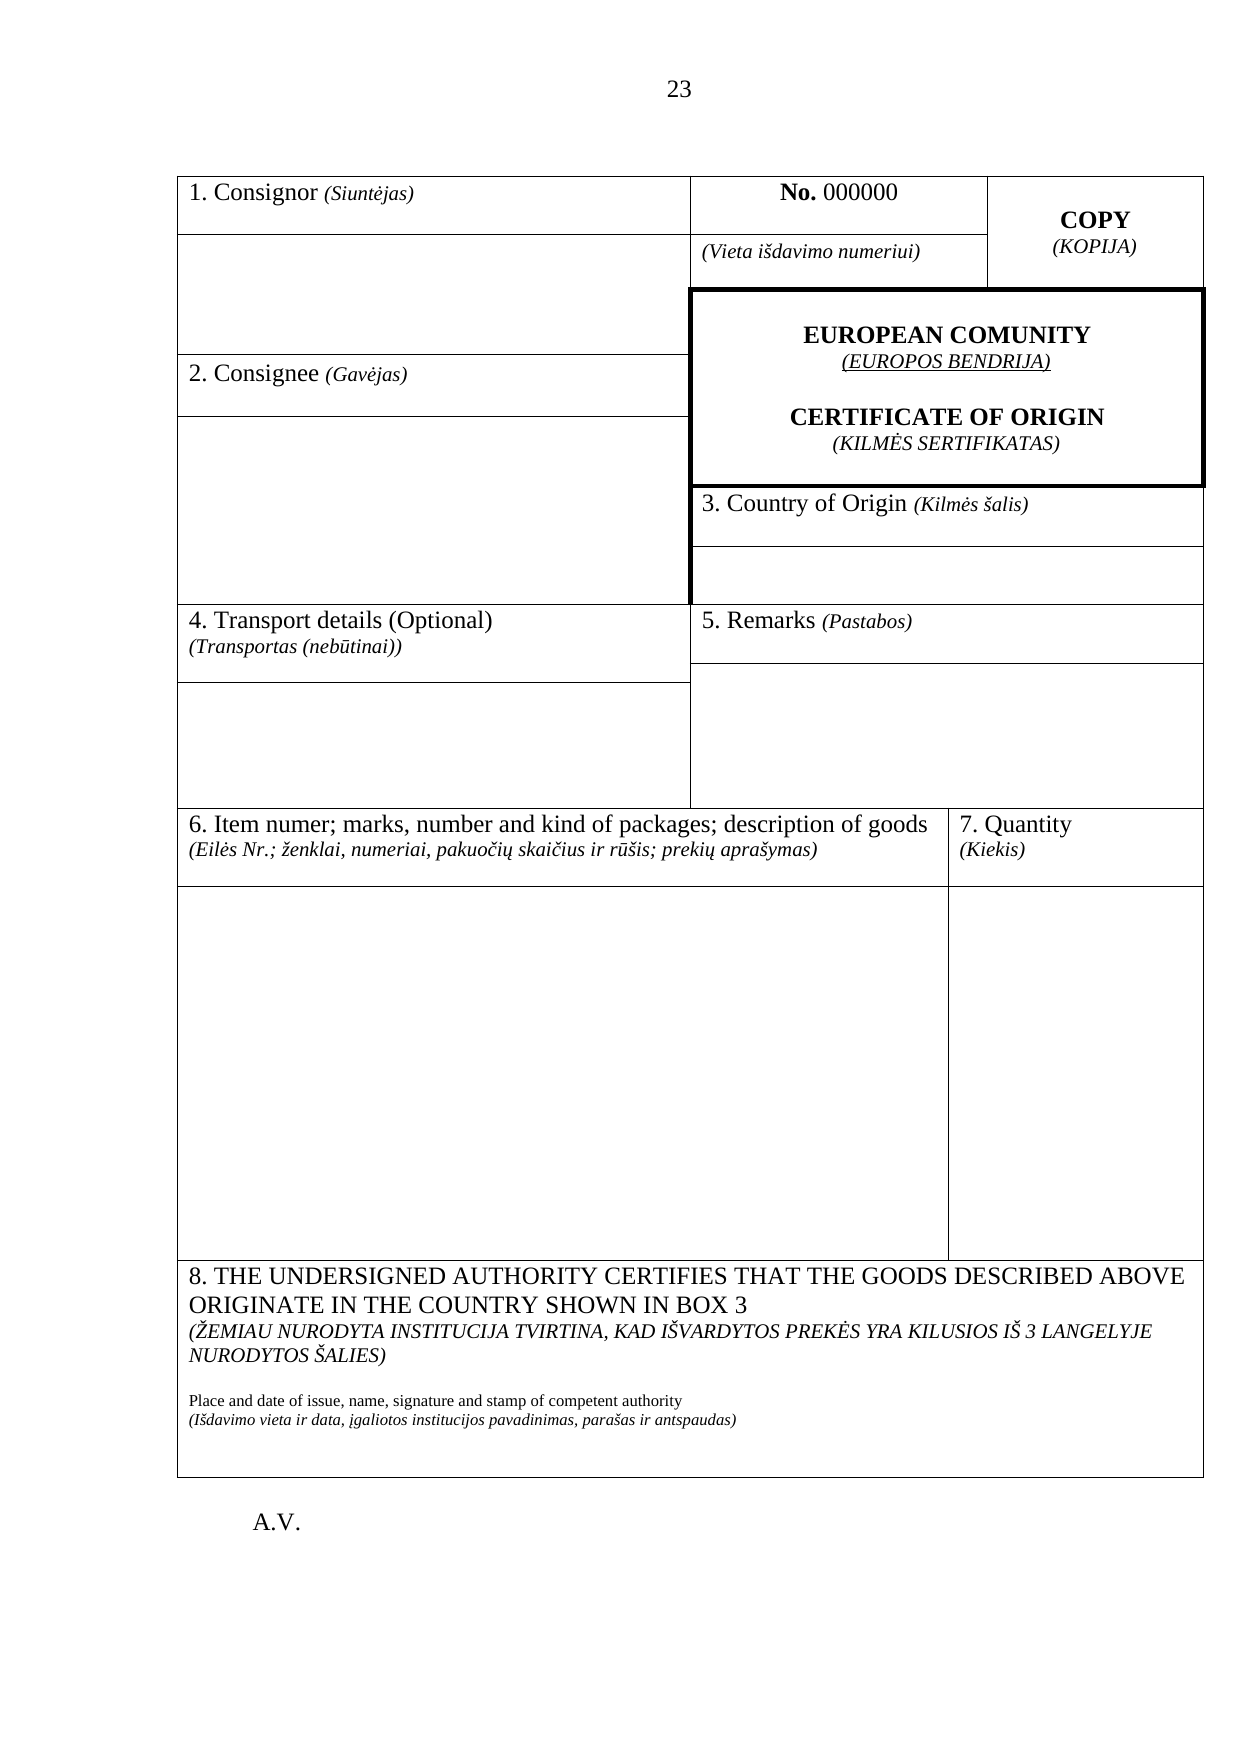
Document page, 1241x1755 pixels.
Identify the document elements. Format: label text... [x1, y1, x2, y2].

table_cell 8. THE UNDERSIGNED AUTHORITY CERTIFIES THAT THE GOODS DESCRIBED ABOVE ORIGINATE IN THE COUNTRY SHOWN IN BOX 3 (ŽEMIAU NURODYTA INSTITUCIJA TVIRTINA, KAD IŠVARDYTOS PREKĖS YRA KILUSIOS IŠ 3 LANGELYJE NURODYTOS ŠALIES) Place and date of issue, name, signature and stamp of competent authority (Išdavimo vieta ir data, įgaliotos institucijos pavadinimas, parašas ir antspaudas) [178, 1261, 1203, 1477]
table_cell [949, 887, 1203, 1260]
table_cell EUROPEAN COMUNITY (EUROPOS BENDRIJA) CERTIFICATE OF ORIGIN (KILMĖS SERTIFIKATAS) [693, 292, 1201, 483]
table_cell [178, 417, 688, 604]
table_header No. 000000 [691, 177, 987, 234]
table_cell 3. Country of Origin (Kilmės šalis) [693, 488, 1203, 546]
table_cell [178, 887, 948, 1260]
table_cell 7. Quantity (Kiekis) [949, 809, 1203, 886]
table_cell 2. Consignee (Gavėjas) [178, 355, 688, 416]
table_cell [691, 664, 1203, 808]
text A.V. [177, 1507, 1181, 1536]
table_header COPY (KOPIJA) [988, 177, 1203, 287]
table_header 1. Consignor (Siuntėjas) [178, 177, 690, 234]
table_cell 6. Item numer; marks, number and kind of packages; description of goods (Eilės Nr.; ženklai, numeriai, pakuočių skaičius ir rūšis; prekių aprašymas) [178, 809, 948, 886]
table_cell [178, 683, 690, 808]
table_cell 5. Remarks (Pastabos) [691, 605, 1203, 663]
table_cell [693, 547, 1203, 604]
table_cell (Vieta išdavimo numeriui) [691, 235, 987, 287]
table_cell [178, 235, 690, 354]
table_cell 4. Transport details (Optional) (Transportas (nebūtinai)) [178, 605, 690, 682]
